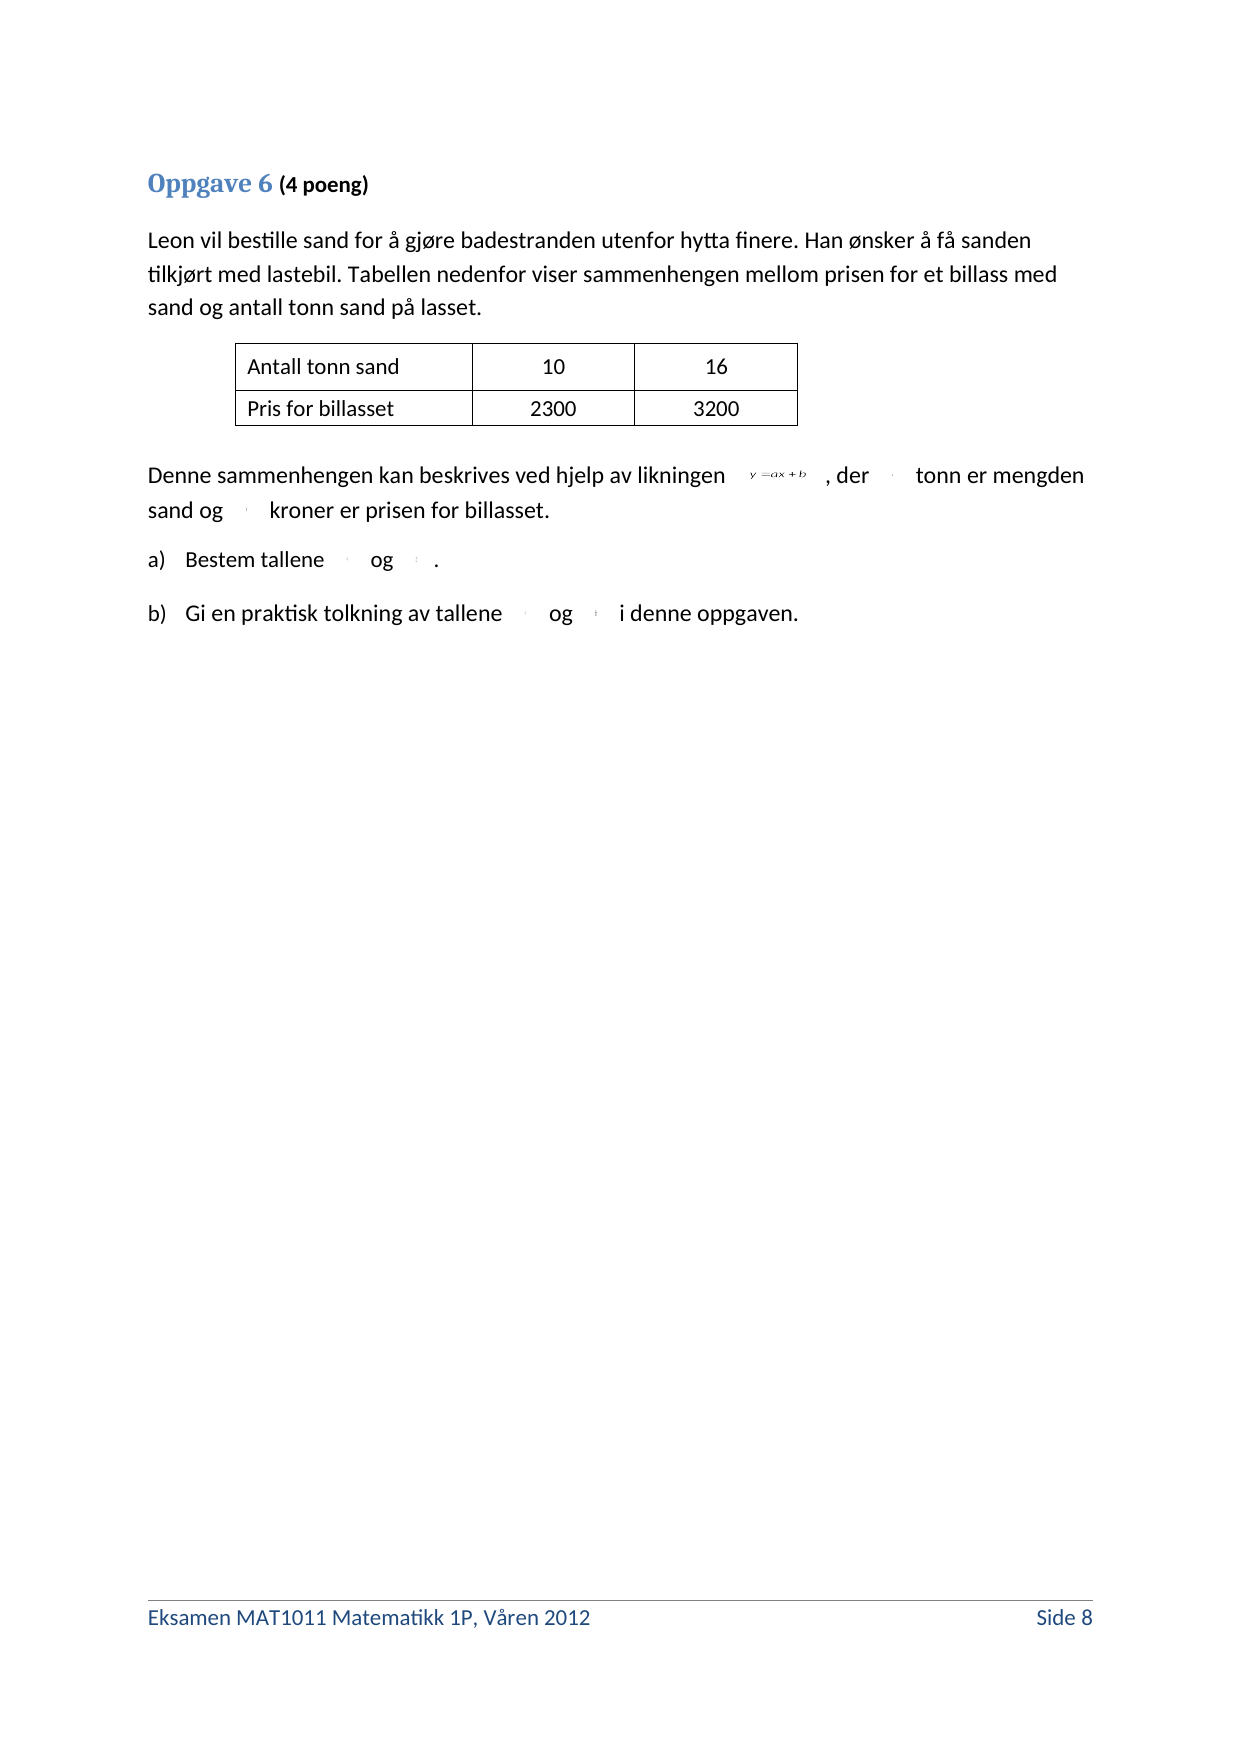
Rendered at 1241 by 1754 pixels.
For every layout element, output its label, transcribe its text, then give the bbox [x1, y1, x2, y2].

list Gi en praktisk tolkning av tallene og i denne oppgaven. [148, 598, 1093, 627]
table_header 16 [635, 344, 797, 390]
table_header 10 [473, 344, 634, 390]
table_header Leon vil bestille sand for å gjøre badestranden utenfor hytta finere. Han ønsker å få sanden tilkjørt med lastebil. Tabellen nedenfor viser sammenhengen mellom prisen for et billass med sand og antall tonn sand på lasset. [136, 225, 1104, 342]
table_cell Pris for billasset [236, 391, 472, 425]
table_header Antall tonn sand [236, 344, 472, 390]
table_cell 3200 [635, 391, 797, 425]
list Bestem tallene og . [148, 545, 1093, 573]
table_header Denne sammenhengen kan beskrives ved hjelp av likningen , der tonn er mengden sand og kroner er prisen for billasset. [136, 426, 1107, 545]
subtitle Oppgave 6 (4 poeng) [148, 168, 1093, 199]
table_cell 2300 [473, 391, 634, 425]
